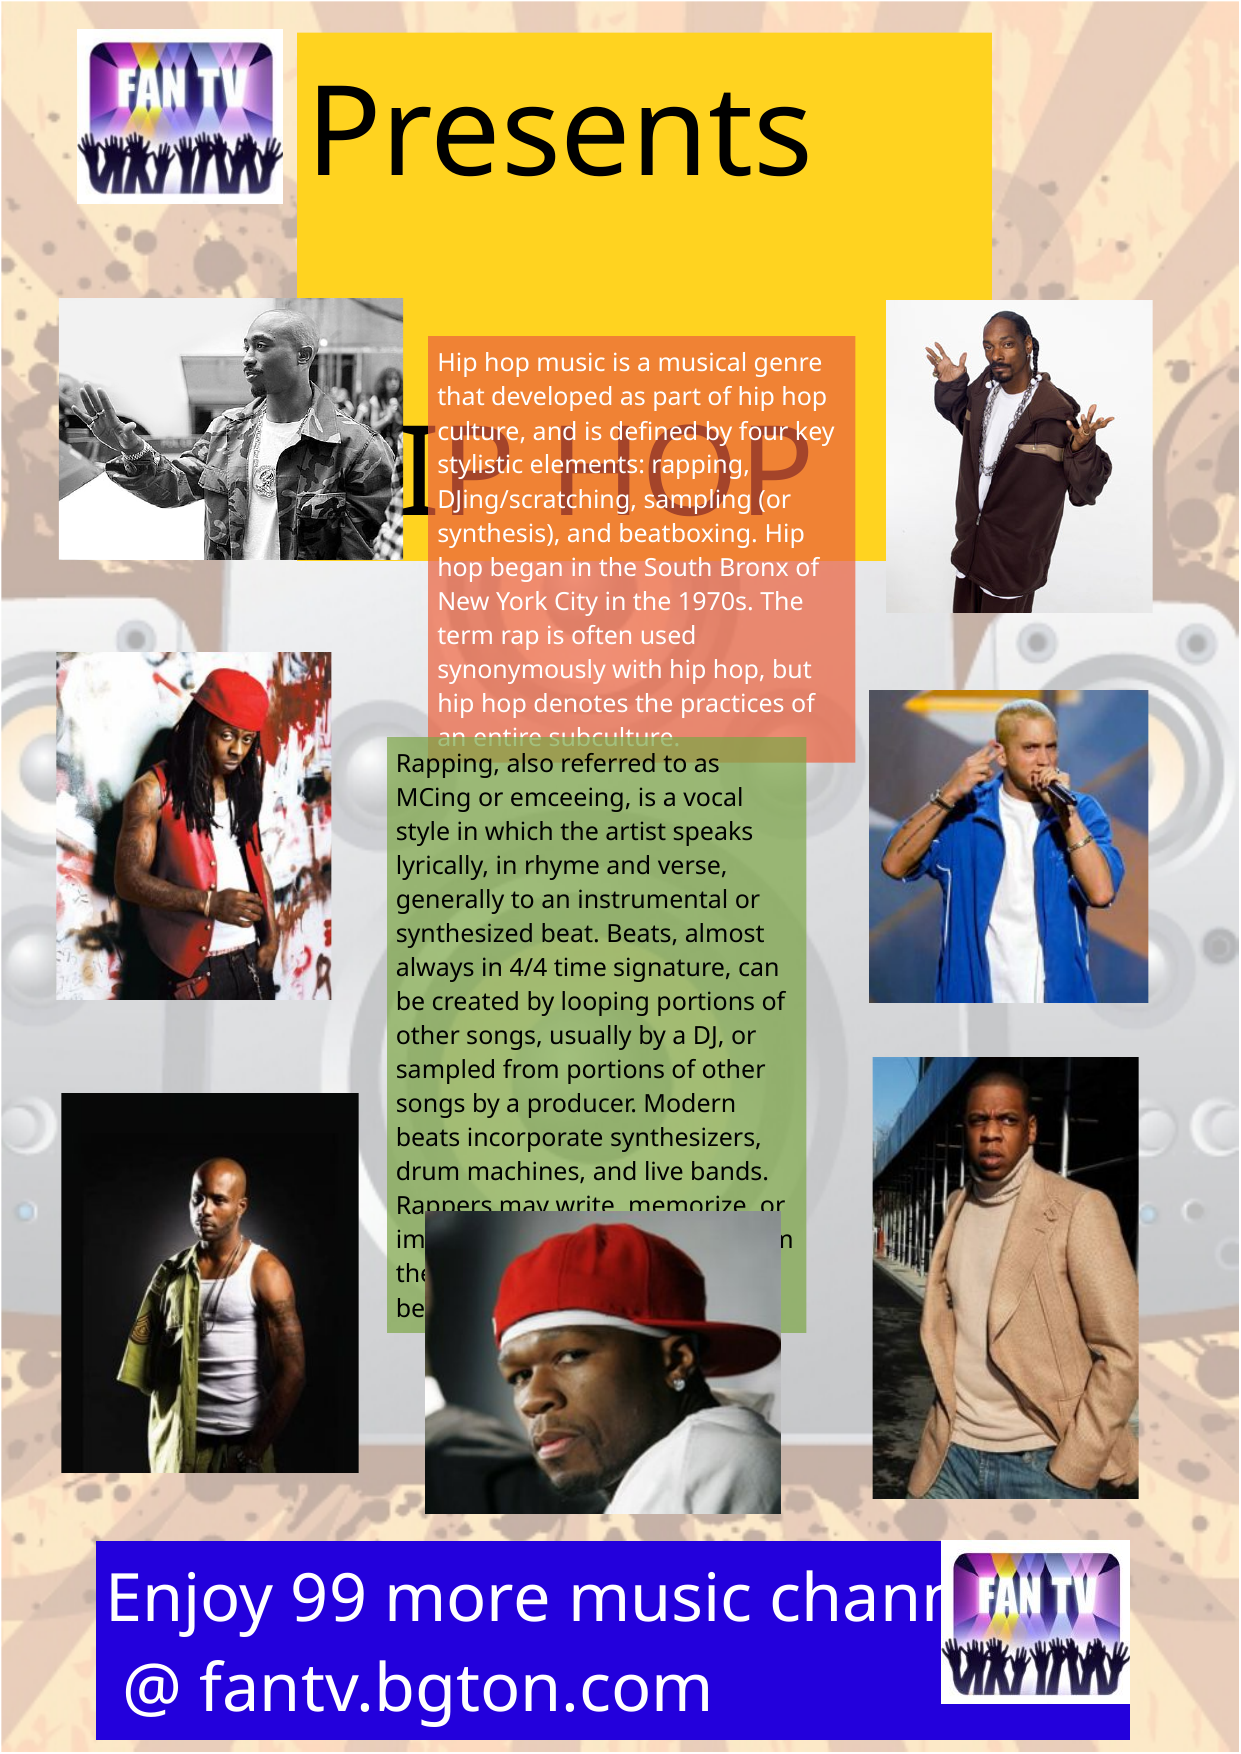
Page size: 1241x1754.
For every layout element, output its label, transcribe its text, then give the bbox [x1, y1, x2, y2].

picture [1, 1, 1239, 1752]
text Presents HIP HOP [306, 41, 984, 552]
text Presents HIP HOP [404, 433, 413, 508]
text Hip hop music is a musical genre that developed as part of hip hop culture, and is defined by four key stylistic elements: rapping, DJing/scratching, sampling (or synthesis), and beatboxing. Hip hop began in the South Bronx of New York City in the 1970s. The term rap is often used synonymously with hip hop, but hip hop denotes the practices of an entire subculture. [437, 345, 846, 754]
text Enjoy 99 more music channels @ fantv.bgton.com [105, 1550, 1121, 1731]
text Rapping, also referred to as MCing or emceeing, is a vocal style in which the artist speaks lyrically, in rhyme and verse, generally to an instrumental or synthesized beat. Beats, almost always in 4/4 time signature, can be created by looping portions of other songs, usually by a DJ, or sampled from portions of other songs by a producer. Modern beats incorporate synthesizers, drum machines, and live bands. Rappers may write, memorize, or improvise their lyrics and perform their works a cappella or to a beat. [396, 745, 798, 1324]
text Presents HIP HOP [404, 515, 428, 552]
